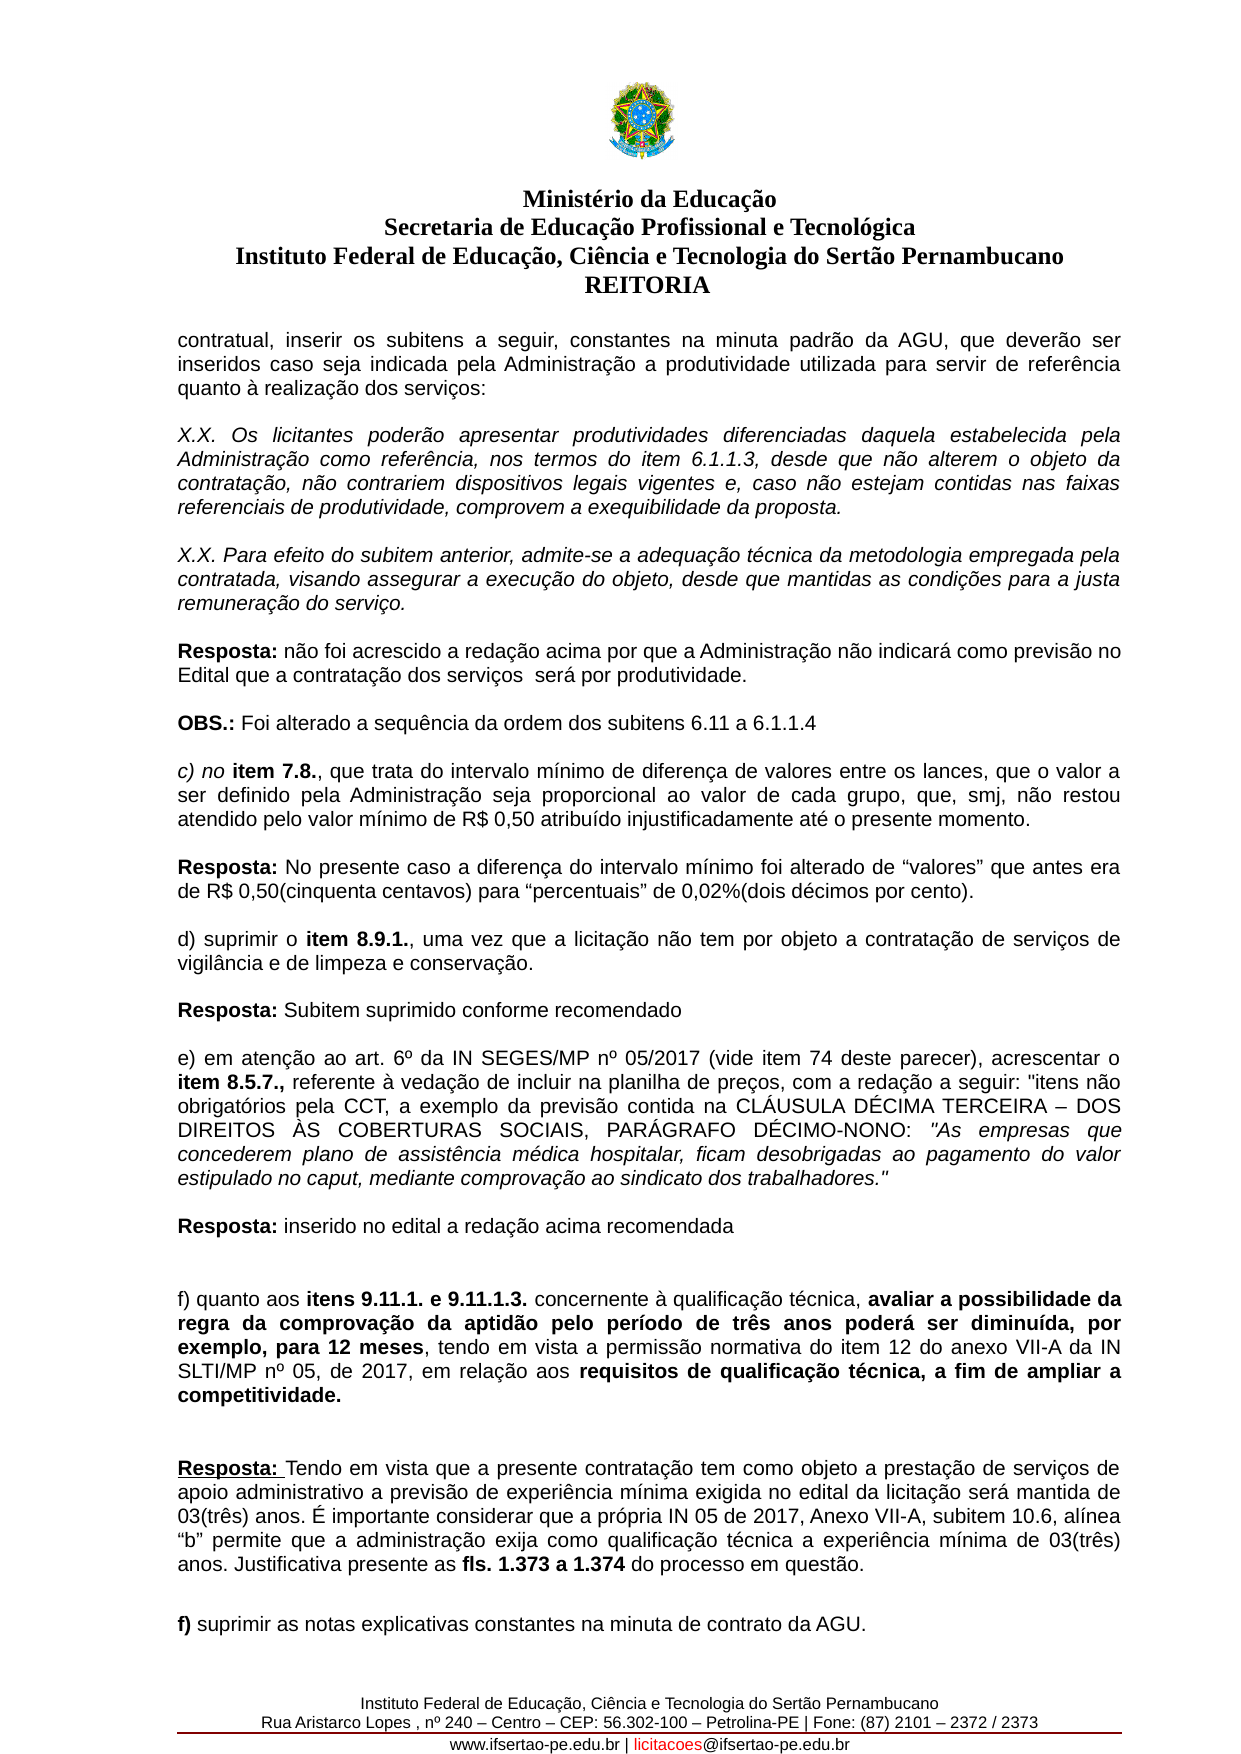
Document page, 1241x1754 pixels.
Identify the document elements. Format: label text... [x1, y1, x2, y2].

text Resposta: inserido no edital a redação acima recomendada [177, 1190, 1122, 1238]
text d) suprimir o item 8.9.1., uma vez que a licitação não tem por objeto a contratação de serviços de vigilância e de limpeza e conservação. [177, 926, 1122, 974]
text f) quanto aos itens 9.11.1. e 9.11.1.3. concernente à qualificação técnica, avaliar a possibilidade da regra da comprovação da aptidão pelo período de três anos poderá ser diminuída, por exemplo, para 12 meses, tendo em vista a permissão normativa do item 12 do anexo VII-A da IN SLTI/MP nº 05, de 2017, em relação aos requisitos de qualificação técnica, a fim de ampliar a competitividade. [177, 1287, 1122, 1407]
text c) no item 7.8., que trata do intervalo mínimo de diferença de valores entre os lances, que o valor a ser definido pela Administração seja proporcional ao valor de cada grupo, que, smj, não restou atendido pelo valor mínimo de R$ 0,50 atribuído injustificadamente até o presente momento. [177, 759, 1122, 831]
text Resposta: No presente caso a diferença do intervalo mínimo foi alterado de “valores” que antes era de R$ 0,50(cinquenta centavos) para “percentuais” de 0,02%(dois décimos por cento). [177, 854, 1122, 902]
text X.X. Os licitantes poderão apresentar produtividades diferenciadas daquela estabelecida pela Administração como referência, nos termos do item 6.1.1.3, desde que não alterem o objeto da contratação, não contrariem dispositivos legais vigentes e, caso não estejam contidas nas faixas referenciais de produtividade, comprovem a exequibilidade da proposta. [177, 423, 1122, 519]
text Resposta: Tendo em vista que a presente contratação tem como objeto a prestação de serviços de apoio administrativo a previsão de experiência mínima exigida no edital da licitação será mantida de 03(três) anos. É importante considerar que a própria IN 05 de 2017, Anexo VII-A, subitem 10.6, alínea “b” permite que a administração exija como qualificação técnica a experiência mínima de 03(três) anos. Justificativa presente as fls. 1.373 a 1.374 do processo em questão. [177, 1456, 1122, 1575]
text Resposta: Subitem suprimido conforme recomendado [177, 998, 1122, 1022]
text f) suprimir as notas explicativas constantes na minuta de contrato da AGU. [177, 1612, 1122, 1636]
text OBS.: Foi alterado a sequência da ordem dos subitens 6.11 a 6.1.1.4 [177, 711, 1122, 735]
text contratual, inserir os subitens a seguir, constantes na minuta padrão da AGU, que deverão ser inseridos caso seja indicada pela Administração a produtividade utilizada para servir de referência quanto à realização dos serviços: [177, 327, 1122, 399]
text X.X. Para efeito do subitem anterior, admite-se a adequação técnica da metodologia empregada pela contratada, visando assegurar a execução do objeto, desde que mantidas as condições para a justa remuneração do serviço. [177, 543, 1122, 615]
text Resposta: não foi acrescido a redação acima por que a Administração não indicará como previsão no Edital que a contratação dos serviços será por produtividade. [177, 639, 1122, 687]
text e) em atenção ao art. 6º da IN SEGES/MP nº 05/2017 (vide item 74 deste parecer), acrescentar o item 8.5.7., referente à vedação de incluir na planilha de preços, com a redação a seguir: "itens não obrigatórios pela CCT, a exemplo da previsão contida na CLÁUSULA DÉCIMA TERCEIRA – DOS DIREITOS ÀS COBERTURAS SOCIAIS, PARÁGRAFO DÉCIMO-NONO: "As empresas que concederem plano de assistência médica hospitalar, ficam desobrigadas ao pagamento do valor estipulado no caput, mediante comprovação ao sindicato dos trabalhadores." [177, 1046, 1122, 1190]
